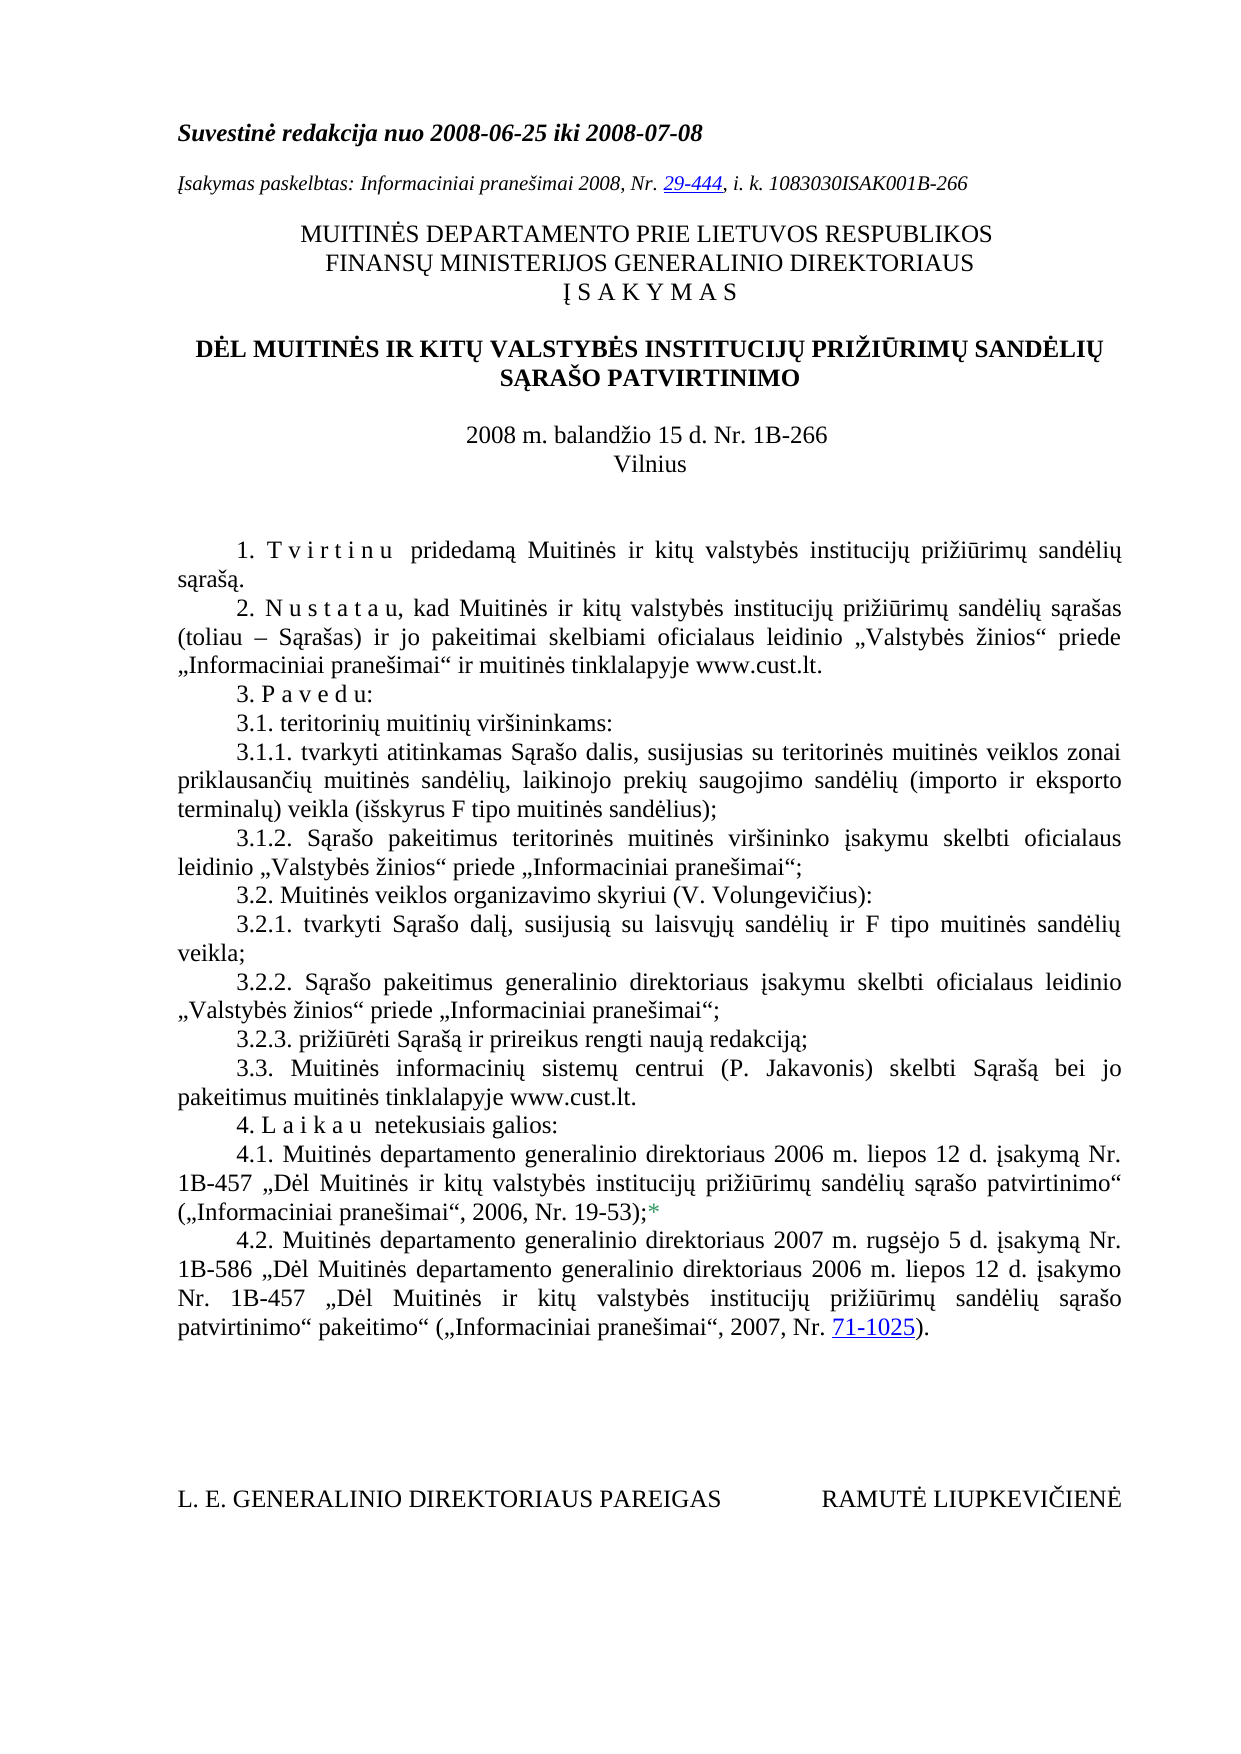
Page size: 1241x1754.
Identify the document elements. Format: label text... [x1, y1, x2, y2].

text 3.1.2. Sąrašo pakeitimus teritorinės muitinės viršininko įsakymu skelbti oficialaus leidinio „Valstybės žinios“ priede „Informaciniai pranešimai“; [177, 823, 1122, 880]
text Vilnius [177, 449, 1122, 478]
text 3. Pavedu: [177, 679, 1122, 708]
text 3.2. Muitinės veiklos organizavimo skyriui (V. Volungevičius): [177, 880, 1122, 909]
text 3.2.1. tvarkyti Sąrašo dalį, susijusią su laisvųjų sandėlių ir F tipo muitinės sandėlių veikla; [177, 909, 1122, 967]
text 3.1. teritorinių muitinių viršininkams: [177, 708, 1122, 737]
text 3.2.2. Sąrašo pakeitimus generalinio direktoriaus įsakymu skelbti oficialaus leidinio „Valstybės žinios“ priede „Informaciniai pranešimai“; [177, 967, 1122, 1024]
text 3.1.1. tvarkyti atitinkamas Sąrašo dalis, susijusias su teritorinės muitinės veiklos zonai priklausančių muitinės sandėlių, laikinojo prekių saugojimo sandėlių (importo ir eksporto terminalų) veikla (išskyrus F tipo muitinės sandėlius); [177, 737, 1122, 823]
text 1. Tvirtinu pridedamą Muitinės ir kitų valstybės institucijų prižiūrimų sandėlių sąrašą. [177, 535, 1122, 593]
text 2. Nustatau, kad Muitinės ir kitų valstybės institucijų prižiūrimų sandėlių sąrašas (toliau – Sąrašas) ir jo pakeitimai skelbiami oficialaus leidinio „Valstybės žinios“ priede „Informaciniai pranešimai“ ir muitinės tinklalapyje www.cust.lt. [177, 593, 1122, 679]
text MUITINĖS DEPARTAMENTO PRIE LIETUVOS RESPUBLIKOS FINANSŲ MINISTERIJOS GENERALINIO DIREKTORIAUS [177, 219, 1122, 277]
text 4.2. Muitinės departamento generalinio direktoriaus 2007 m. rugsėjo 5 d. įsakymą Nr. 1B-586 „Dėl Muitinės departamento generalinio direktoriaus 2006 m. liepos 12 d. įsakymo Nr. 1B-457 „Dėl Muitinės ir kitų valstybės institucijų prižiūrimų sandėlių sąrašo patvirtinimo“ pakeitimo“ („Informaciniai pranešimai“, 2007, Nr. 71-1025). [177, 1225, 1122, 1340]
text ĮSAKYMAS [177, 277, 1122, 305]
text Įsakymas paskelbtas: Informaciniai pranešimai 2008, Nr. 29-444, i. k. 1083030ISAK001B-266 [177, 171, 1122, 195]
text Suvestinė redakcija nuo 2008-06-25 iki 2008-07-08 [177, 118, 1122, 147]
text DĖL MUITINĖS IR KITŲ VALSTYBĖS INSTITUCIJŲ PRIŽIŪRIMŲ SANDĖLIŲ SĄRAŠO PATVIRTINIMO [177, 334, 1122, 392]
text L. E. GENERALINIO DIREKTORIAUS PAREIGAS RAMUTĖ LIUPKEVIČIENĖ [177, 1484, 1122, 1513]
text 4. Laikau netekusiais galios: [177, 1110, 1122, 1139]
text 4.1. Muitinės departamento generalinio direktoriaus 2006 m. liepos 12 d. įsakymą Nr. 1B-457 „Dėl Muitinės ir kitų valstybės institucijų prižiūrimų sandėlių sąrašo patvirtinimo“ („Informaciniai pranešimai“, 2006, Nr. 19-53);* [177, 1139, 1122, 1225]
text 3.3. Muitinės informacinių sistemų centrui (P. Jakavonis) skelbti Sąrašą bei jo pakeitimus muitinės tinklalapyje www.cust.lt. [177, 1053, 1122, 1110]
text 3.2.3. prižiūrėti Sąrašą ir prireikus rengti naują redakciją; [177, 1024, 1122, 1053]
text 2008 m. balandžio 15 d. Nr. 1B-266 [177, 420, 1122, 449]
